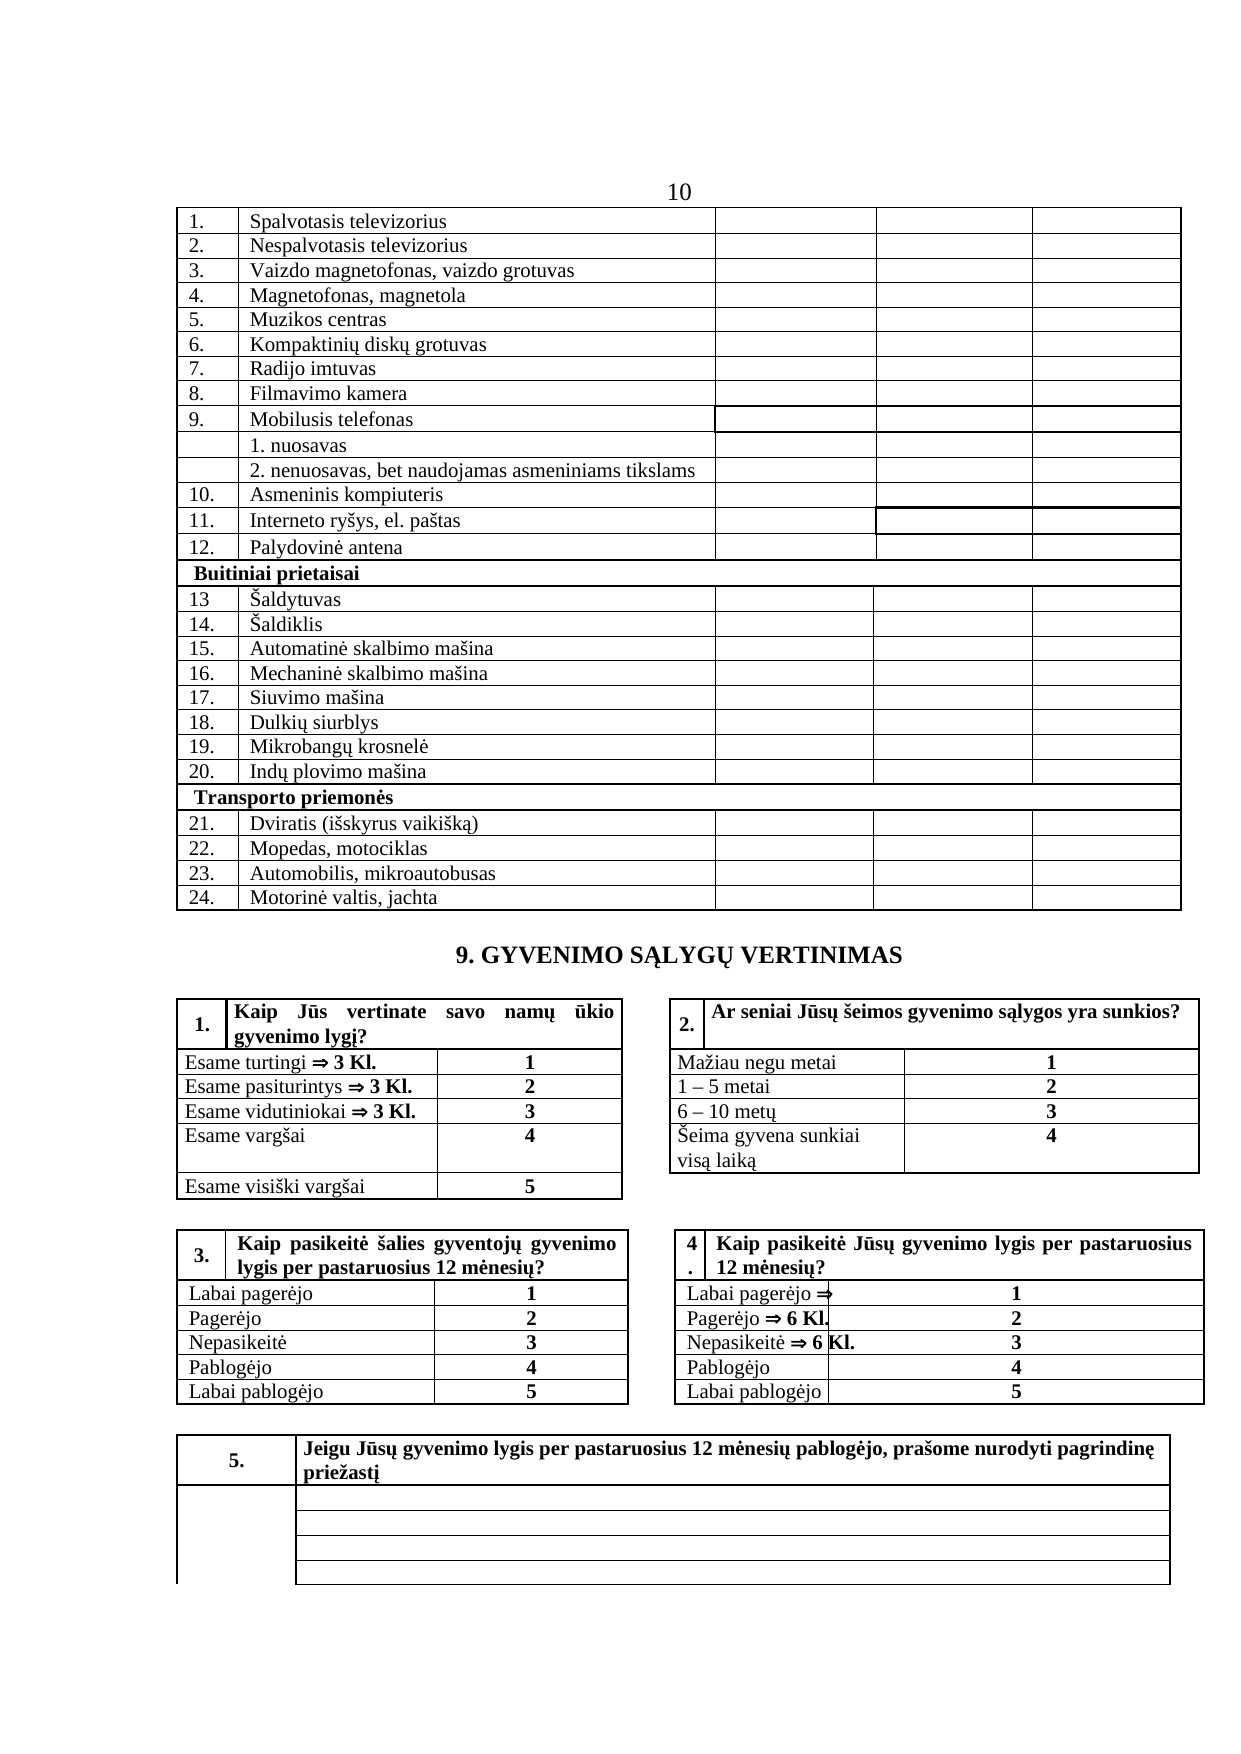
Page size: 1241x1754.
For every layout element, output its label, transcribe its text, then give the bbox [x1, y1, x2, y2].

table_cell Interneto ryšys, el. paštas [239, 508, 715, 532]
table_cell [716, 259, 876, 282]
table_cell 3. [178, 259, 238, 282]
table_cell 4 [905, 1124, 1198, 1172]
table_cell [716, 234, 876, 257]
table_cell 2 [829, 1306, 1203, 1329]
table_cell Esame vidutiniokai  3 Kl. [178, 1099, 437, 1123]
table_cell Automatinė skalbimo mašina [239, 637, 715, 660]
table_cell [716, 686, 873, 709]
table_cell 2. [178, 234, 238, 257]
table_cell Mopedas, motociklas [239, 836, 715, 860]
table_cell Esame turtingi  3 Kl. [178, 1050, 437, 1074]
table_cell [716, 508, 875, 532]
table_cell [874, 686, 1032, 709]
table_cell [1033, 208, 1180, 233]
table_cell 3 [435, 1331, 627, 1354]
table_cell [297, 1511, 1169, 1535]
table_cell [1171, 1560, 1185, 1584]
table_cell [1033, 458, 1180, 482]
table_cell [297, 1486, 1169, 1510]
table_cell Labai pablogėjo [676, 1380, 828, 1403]
table_cell [297, 1561, 1169, 1584]
table_cell [1033, 535, 1180, 559]
table_cell 10. [178, 483, 238, 506]
table_cell [877, 357, 1032, 380]
table_cell [1033, 283, 1180, 307]
text 9. Gyvenimo sąlygų vertinimas [177, 940, 1181, 969]
table_cell [716, 283, 876, 307]
table_cell 3 [829, 1331, 1203, 1354]
table_cell [716, 332, 876, 356]
table_cell [877, 208, 1032, 233]
table_cell Indų plovimo mašina [239, 760, 715, 783]
table_cell 2. nenuosavas, bet naudojamas asmeniniams tikslams [239, 458, 715, 482]
table_cell 4 [438, 1124, 621, 1172]
table_cell [874, 886, 1032, 909]
table_cell Motorinė valtis, jachta [239, 886, 715, 909]
table_cell Šaldiklis [239, 612, 715, 636]
table_cell 1 [905, 1050, 1198, 1074]
table_cell Nepasikeitė  6 Kl. [676, 1331, 828, 1354]
table_cell Buitiniai prietaisai [178, 561, 1180, 585]
table_cell [877, 433, 1032, 457]
table_cell 19. [178, 735, 238, 758]
table_cell [874, 587, 1032, 611]
table_cell Asmeninis kompiuteris [239, 483, 715, 506]
table_cell [629, 1330, 674, 1354]
table_cell [1171, 1510, 1185, 1535]
table_cell 1 [435, 1281, 627, 1305]
table_cell [716, 381, 876, 405]
table_cell [716, 308, 876, 331]
table_cell [1033, 381, 1180, 405]
table_cell 1 [438, 1050, 621, 1074]
table_cell [874, 637, 1032, 660]
table_cell Siuvimo mašina [239, 686, 715, 709]
table_cell [716, 637, 873, 660]
table_cell 23. [178, 861, 238, 884]
table_header [1189, 1434, 1193, 1484]
table_cell [629, 1279, 674, 1305]
table_cell 3 [905, 1099, 1198, 1123]
table_cell Transporto priemonės [178, 785, 1180, 809]
table_cell [904, 1174, 1198, 1198]
table_cell [1033, 886, 1180, 909]
table_cell 7. [178, 357, 238, 380]
table_header [629, 1229, 674, 1279]
table_cell 2 [438, 1075, 621, 1098]
table_cell [716, 811, 873, 835]
table_cell [1033, 861, 1180, 884]
table_cell Magnetofonas, magnetola [239, 283, 715, 307]
table_cell [297, 1536, 1169, 1559]
table_header [623, 998, 669, 1048]
table_cell [716, 407, 876, 431]
table_header [1171, 1434, 1185, 1484]
table_cell Muzikos centras [239, 308, 715, 331]
table_cell Pablogėjo [178, 1355, 434, 1379]
table_cell Esame visiški vargšai [178, 1173, 437, 1198]
table_cell Esame vargšai [178, 1124, 437, 1172]
table_cell Labai pagerėjo  6 Kl. [676, 1281, 828, 1305]
table_cell 13 [178, 587, 238, 611]
table_cell [1033, 259, 1180, 282]
table_cell [623, 1123, 669, 1172]
table_cell [623, 1074, 669, 1098]
table_cell Nepasikeitė [178, 1331, 434, 1354]
table_header 4. [676, 1231, 704, 1279]
table_cell [1189, 1560, 1193, 1584]
table_cell [877, 458, 1032, 482]
table_cell 5. [178, 308, 238, 331]
table_cell [874, 836, 1032, 860]
table_cell 12. [178, 534, 238, 559]
table_cell 24. [178, 886, 238, 909]
table_header Kaip pasikeitė Jūsų gyvenimo lygis per pastaruosius 12 mėnesių? [706, 1231, 1203, 1279]
table_cell Labai pagerėjo [178, 1281, 434, 1305]
table_cell Dviratis (išskyrus vaikišką) [239, 811, 715, 835]
table_cell Nespalvotasis televizorius [239, 234, 715, 257]
table_cell [874, 612, 1032, 636]
table_cell 18. [178, 710, 238, 734]
table_cell [877, 308, 1032, 331]
table_cell [1033, 612, 1180, 636]
table_header Kaip pasikeitė šalies gyventojų gyvenimo lygis per pastaruosius 12 mėnesių? [226, 1231, 627, 1279]
table_cell [623, 1048, 669, 1074]
table_cell 3 [438, 1099, 621, 1123]
table_cell [1033, 686, 1180, 709]
table_header Kaip Jūs vertinate savo namų ūkio gyvenimo lygį? [228, 1000, 621, 1048]
table_cell 4 [435, 1355, 627, 1379]
table_cell [1033, 308, 1180, 331]
table_cell [1033, 433, 1180, 457]
table_cell [1189, 1535, 1193, 1559]
table_cell [1033, 357, 1180, 380]
table_cell 1 – 5 metai [671, 1075, 904, 1098]
table_cell [629, 1305, 674, 1329]
table_cell Pablogėjo [676, 1355, 828, 1379]
table_cell Radijo imtuvas [239, 357, 715, 380]
table_cell 11. [178, 508, 238, 532]
table_cell [1033, 811, 1180, 835]
table_cell [716, 836, 873, 860]
table_cell [877, 381, 1032, 405]
table_cell [874, 811, 1032, 835]
table_cell 14. [178, 612, 238, 636]
table_cell [874, 710, 1032, 734]
table_cell [1033, 407, 1180, 431]
table_cell [1033, 836, 1180, 860]
table_cell [623, 1172, 670, 1198]
table_cell Mobilusis telefonas [239, 406, 714, 431]
table_cell 17. [178, 686, 238, 709]
table_header Jeigu Jūsų gyvenimo lygis per pastaruosius 12 mėnesių pablogėjo, prašome nurodyti pagrindinę priežastį [297, 1436, 1169, 1484]
table_cell [716, 587, 873, 611]
table_cell [877, 332, 1032, 356]
table_cell [178, 1486, 295, 1510]
table_cell [716, 735, 873, 758]
table_cell 4. [178, 283, 238, 307]
table_cell [877, 483, 1032, 506]
table_cell [1033, 637, 1180, 660]
table_cell [877, 259, 1032, 282]
table_cell [877, 283, 1032, 307]
table_cell [1171, 1535, 1185, 1559]
table_header 1. [178, 1000, 225, 1048]
table_cell 5 [438, 1173, 621, 1198]
table_cell 22. [178, 836, 238, 860]
table_cell Mechaninė skalbimo mašina [239, 661, 715, 685]
table_cell 1. [178, 208, 238, 233]
table_cell 2 [435, 1306, 627, 1329]
table_cell 5 [435, 1380, 627, 1403]
table_header Ar seniai Jūsų šeimos gyvenimo sąlygos yra sunkios? [705, 1000, 1198, 1048]
table_header 2. [671, 1000, 703, 1048]
table_cell [670, 1174, 904, 1198]
table_cell 6 – 10 metų [671, 1099, 904, 1123]
table_cell Šaldytuvas [239, 587, 715, 611]
table_cell [877, 234, 1032, 257]
table_cell 5 [829, 1380, 1203, 1403]
table_cell [178, 432, 238, 457]
table_cell [1033, 735, 1180, 758]
table_cell 21. [178, 811, 238, 835]
table_cell [178, 1560, 295, 1584]
table_cell [1189, 1510, 1193, 1535]
table_cell [716, 433, 876, 457]
table_cell Mikrobangų krosnelė [239, 735, 715, 758]
table_cell [1033, 587, 1180, 611]
table_cell [1033, 483, 1180, 506]
table_cell Spalvotasis televizorius [239, 208, 715, 233]
table_cell [1033, 234, 1180, 257]
table_cell Dulkių siurblys [239, 710, 715, 734]
table_cell [1033, 710, 1180, 734]
table_cell 16. [178, 661, 238, 685]
table_cell Filmavimo kamera [239, 381, 715, 405]
table_cell [1189, 1484, 1193, 1510]
table_cell Palydovinė antena [239, 534, 715, 559]
table_header 3. [178, 1231, 225, 1279]
table_cell [623, 1098, 669, 1123]
table_cell [716, 861, 873, 884]
table_cell 15. [178, 637, 238, 660]
table_cell [716, 458, 876, 482]
table_cell [874, 661, 1032, 685]
table_cell [716, 760, 873, 783]
table_cell [877, 407, 1032, 431]
table_cell [178, 1510, 295, 1535]
table_cell [716, 612, 873, 636]
table_cell [716, 483, 876, 506]
table_cell [716, 710, 873, 734]
table_cell 2 [905, 1075, 1198, 1098]
table_cell [1033, 760, 1180, 783]
table_cell Šeima gyvena sunkiai visą laiką [671, 1124, 904, 1172]
table_cell Kompaktinių diskų grotuvas [239, 332, 715, 356]
table_cell [1033, 332, 1180, 356]
table_cell Automobilis, mikroautobusas [239, 861, 715, 884]
table_header 5. [178, 1436, 295, 1484]
table_cell Vaizdo magnetofonas, vaizdo grotuvas [239, 259, 715, 282]
table_cell 1 [829, 1281, 1203, 1305]
table_cell [874, 760, 1032, 783]
table_cell [874, 735, 1032, 758]
table_cell [716, 208, 876, 233]
table_cell [178, 458, 238, 482]
table_cell 20. [178, 760, 238, 783]
table_cell 9. [178, 406, 238, 431]
table_cell 4 [829, 1355, 1203, 1379]
table_cell 6. [178, 332, 238, 356]
table_cell [716, 661, 873, 685]
table_cell 8. [178, 381, 238, 405]
table_cell [629, 1354, 674, 1379]
table_cell [1171, 1484, 1185, 1510]
table_cell Esame pasiturintys  3 Kl. [178, 1075, 437, 1098]
table_cell [1033, 661, 1180, 685]
table_cell [629, 1379, 674, 1403]
table_cell 1. nuosavas [239, 432, 715, 457]
table_cell [178, 1535, 295, 1559]
table_cell Pagerėjo  6 Kl. [676, 1306, 828, 1329]
table_cell [716, 886, 873, 909]
table_cell [877, 509, 1032, 532]
table_cell Mažiau negu metai [671, 1050, 904, 1074]
table_cell [716, 534, 876, 559]
table_cell [1033, 509, 1180, 532]
table_cell [877, 535, 1032, 559]
table_cell [874, 861, 1032, 884]
table_cell Pagerėjo [178, 1306, 434, 1329]
table_cell [716, 357, 876, 380]
table_cell Labai pablogėjo [178, 1380, 434, 1403]
